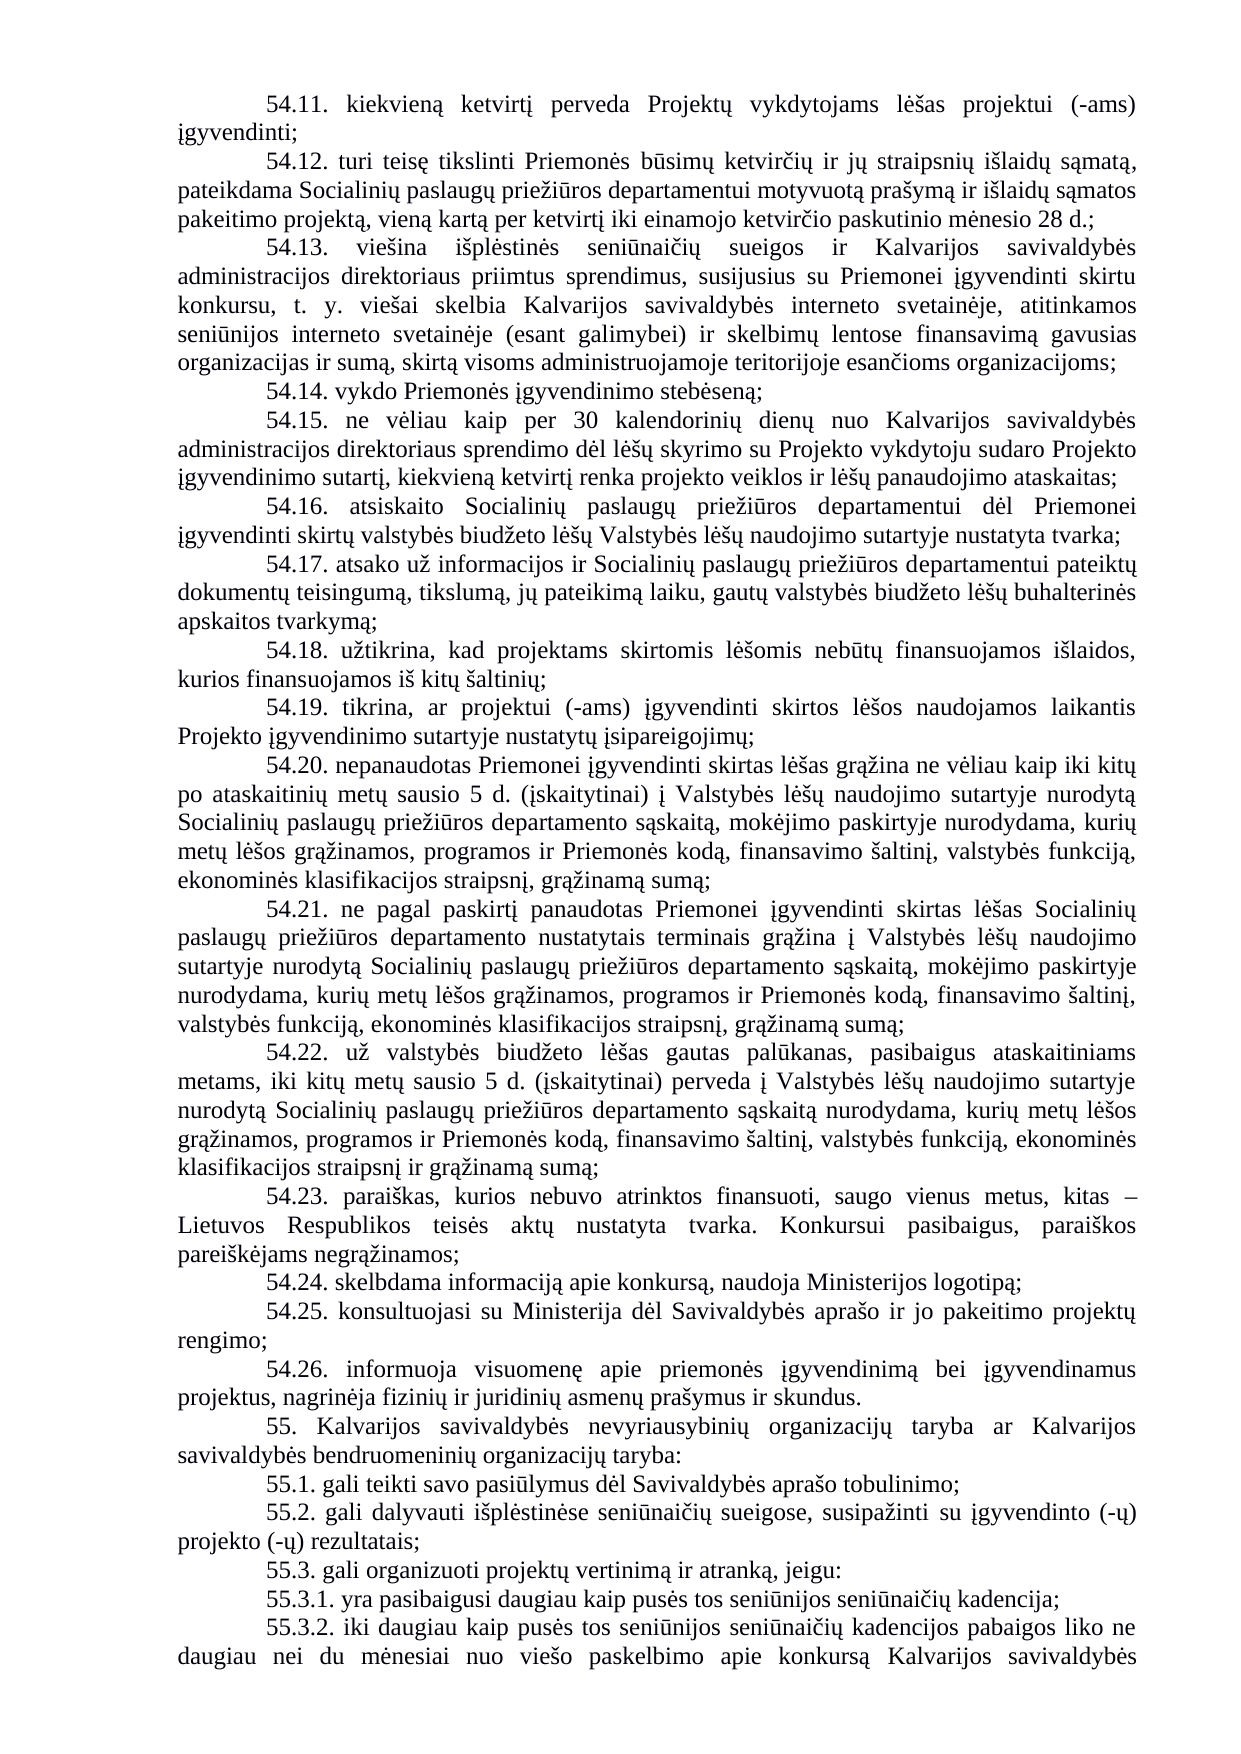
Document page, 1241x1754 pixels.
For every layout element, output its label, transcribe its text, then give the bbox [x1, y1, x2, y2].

text 54.15. ne vėliau kaip per 30 kalendorinių dienų nuo Kalvarijos savivaldybės administracijos direktoriaus sprendimo dėl lėšų skyrimo su Projekto vykdytoju sudaro Projekto įgyvendinimo sutartį, kiekvieną ketvirtį renka projekto veiklos ir lėšų panaudojimo ataskaitas; [177, 405, 1137, 491]
text 54.22. už valstybės biudžeto lėšas gautas palūkanas, pasibaigus ataskaitiniams metams, iki kitų metų sausio 5 d. (įskaitytinai) perveda į Valstybės lėšų naudojimo sutartyje nurodytą Socialinių paslaugų priežiūros departamento sąskaitą nurodydama, kurių metų lėšos grąžinamos, programos ir Priemonės kodą, finansavimo šaltinį, valstybės funkciją, ekonominės klasifikacijos straipsnį ir grąžinamą sumą; [177, 1037, 1137, 1181]
text 54.12. turi teisę tikslinti Priemonės būsimų ketvirčių ir jų straipsnių išlaidų sąmatą, pateikdama Socialinių paslaugų priežiūros departamentui motyvuotą prašymą ir išlaidų sąmatos pakeitimo projektą, vieną kartą per ketvirtį iki einamojo ketvirčio paskutinio mėnesio 28 d.; [177, 146, 1137, 232]
text 54.26. informuoja visuomenę apie priemonės įgyvendinimą bei įgyvendinamus projektus, nagrinėja fizinių ir juridinių asmenų prašymus ir skundus. [177, 1354, 1137, 1411]
text 54.13. viešina išplėstinės seniūnaičių sueigos ir Kalvarijos savivaldybės administracijos direktoriaus priimtus sprendimus, susijusius su Priemonei įgyvendinti skirtu konkursu, t. y. viešai skelbia Kalvarijos savivaldybės interneto svetainėje, atitinkamos seniūnijos interneto svetainėje (esant galimybei) ir skelbimų lentose finansavimą gavusias organizacijas ir sumą, skirtą visoms administruojamoje teritorijoje esančioms organizacijoms; [177, 232, 1137, 376]
text 55.3.1. yra pasibaigusi daugiau kaip pusės tos seniūnijos seniūnaičių kadencija; [177, 1584, 1137, 1612]
text 54.25. konsultuojasi su Ministerija dėl Savivaldybės aprašo ir jo pakeitimo projektų rengimo; [177, 1296, 1137, 1354]
text 54.20. nepanaudotas Priemonei įgyvendinti skirtas lėšas grąžina ne vėliau kaip iki kitų po ataskaitinių metų sausio 5 d. (įskaitytinai) į Valstybės lėšų naudojimo sutartyje nurodytą Socialinių paslaugų priežiūros departamento sąskaitą, mokėjimo paskirtyje nurodydama, kurių metų lėšos grąžinamos, programos ir Priemonės kodą, finansavimo šaltinį, valstybės funkciją, ekonominės klasifikacijos straipsnį, grąžinamą sumą; [177, 750, 1137, 894]
text 54.24. skelbdama informaciją apie konkursą, naudoja Ministerijos logotipą; [177, 1267, 1137, 1296]
text 54.17. atsako už informacijos ir Socialinių paslaugų priežiūros departamentui pateiktų dokumentų teisingumą, tikslumą, jų pateikimą laiku, gautų valstybės biudžeto lėšų buhalterinės apskaitos tvarkymą; [177, 549, 1137, 635]
text 54.14. vykdo Priemonės įgyvendinimo stebėseną; [177, 376, 1137, 405]
text 54.16. atsiskaito Socialinių paslaugų priežiūros departamentui dėl Priemonei įgyvendinti skirtų valstybės biudžeto lėšų Valstybės lėšų naudojimo sutartyje nustatyta tvarka; [177, 491, 1137, 549]
text 55. Kalvarijos savivaldybės nevyriausybinių organizacijų taryba ar Kalvarijos savivaldybės bendruomeninių organizacijų taryba: [177, 1411, 1137, 1469]
text 55.3. gali organizuoti projektų vertinimą ir atranką, jeigu: [177, 1555, 1137, 1584]
text 55.1. gali teikti savo pasiūlymus dėl Savivaldybės aprašo tobulinimo; [177, 1469, 1137, 1497]
text 54.21. ne pagal paskirtį panaudotas Priemonei įgyvendinti skirtas lėšas Socialinių paslaugų priežiūros departamento nustatytais terminais grąžina į Valstybės lėšų naudojimo sutartyje nurodytą Socialinių paslaugų priežiūros departamento sąskaitą, mokėjimo paskirtyje nurodydama, kurių metų lėšos grąžinamos, programos ir Priemonės kodą, finansavimo šaltinį, valstybės funkciją, ekonominės klasifikacijos straipsnį, grąžinamą sumą; [177, 894, 1137, 1037]
text 55.2. gali dalyvauti išplėstinėse seniūnaičių sueigose, susipažinti su įgyvendinto (-ų) projekto (-ų) rezultatais; [177, 1497, 1137, 1555]
text 54.23. paraiškas, kurios nebuvo atrinktos finansuoti, saugo vienus metus, kitas – Lietuvos Respublikos teisės aktų nustatyta tvarka. Konkursui pasibaigus, paraiškos pareiškėjams negrąžinamos; [177, 1181, 1137, 1267]
text 54.11. kiekvieną ketvirtį perveda Projektų vykdytojams lėšas projektui (-ams) įgyvendinti; [177, 89, 1137, 146]
text 55.3.2. iki daugiau kaip pusės tos seniūnijos seniūnaičių kadencijos pabaigos liko ne daugiau nei du mėnesiai nuo viešo paskelbimo apie konkursą Kalvarijos savivaldybės [177, 1612, 1137, 1670]
text 54.19. tikrina, ar projektui (-ams) įgyvendinti skirtos lėšos naudojamos laikantis Projekto įgyvendinimo sutartyje nustatytų įsipareigojimų; [177, 692, 1137, 750]
text 54.18. užtikrina, kad projektams skirtomis lėšomis nebūtų finansuojamos išlaidos, kurios finansuojamos iš kitų šaltinių; [177, 635, 1137, 692]
